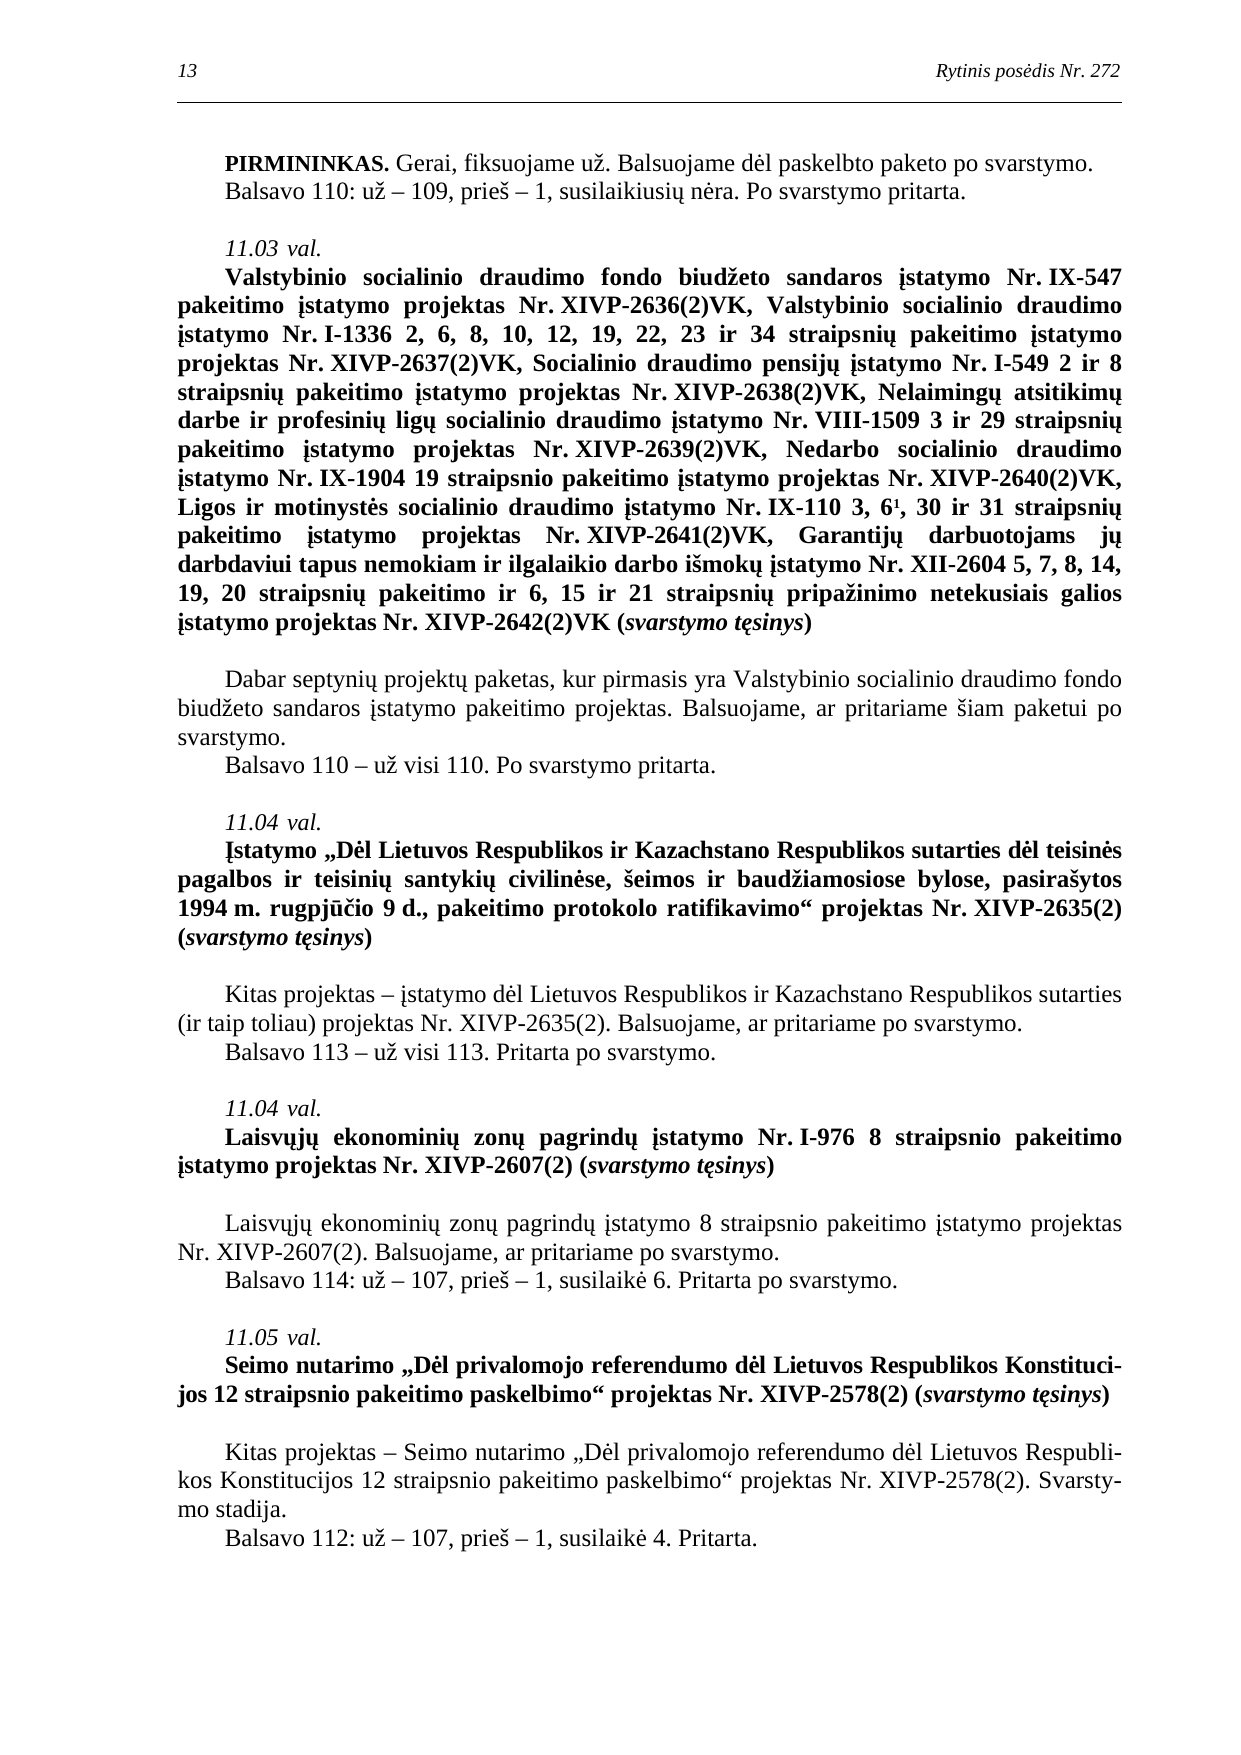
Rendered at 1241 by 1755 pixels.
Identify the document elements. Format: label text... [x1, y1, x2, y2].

text Lais­vų­jų eko­no­mi­nių zo­nų pa­grin­dų įsta­ty­mo Nr. I-976 8 straips­nio pa­kei­ti­mo įstaty­mo pro­jek­tas Nr. XIVP-2607(2) (svars­ty­mo tę­si­nys) [177, 1122, 1122, 1179]
text Ki­tas pro­jek­tas – Sei­mo nu­ta­ri­mo „Dėl pri­va­lo­mo­jo re­fe­ren­du­mo dėl Lie­tu­vos Res­pub­li­kos Kon­sti­tu­ci­jos 12 straips­nio pa­kei­ti­mo pa­skel­bi­mo“ pro­jek­tas Nr. XIVP-2578(2). Svars­ty­mo sta­di­ja. [177, 1437, 1122, 1523]
text Sei­mo nu­ta­ri­mo „Dėl pri­va­lo­mo­jo re­fe­ren­du­mo dėl Lie­tu­vos Res­pub­li­kos Kon­sti­tu­ci­jos 12 straips­nio pa­kei­ti­mo pa­skel­bi­mo“ pro­jek­tas Nr. XIVP-2578(2) (svars­ty­mo tę­si­nys) [177, 1351, 1122, 1408]
text Bal­sa­vo 110 – už vi­si 110. Po svars­ty­mo pri­tar­ta. [177, 750, 1122, 779]
text Da­bar sep­ty­nių pro­jek­tų pa­ke­tas, kur pir­ma­sis yra Vals­ty­bi­nio so­cia­li­nio drau­di­mo fon­do biudžeto san­da­ros įsta­ty­mo pa­kei­ti­mo pro­jek­tas. Bal­suo­ja­me, ar pri­ta­ria­me šiam pa­ke­tui po svars­ty­mo. [177, 664, 1122, 750]
text Įsta­ty­mo „Dėl Lie­tu­vos Res­pub­li­kos ir Ka­zach­sta­no Res­pub­li­kos su­tar­ties dėl tei­si­nės pa­gal­bos ir tei­si­nių san­ty­kių ci­vi­li­nė­se, šei­mos ir bau­džia­mo­sio­se by­lo­se, pa­si­ra­šy­tos 1994 m. rug­pjū­čio 9 d., pa­kei­ti­mo pro­to­ko­lo ra­ti­fi­ka­vi­mo“ pro­jek­tas Nr. XIVP-2635(2) (svars­ty­mo tę­si­nys) [177, 835, 1122, 950]
text 11.03 val. [224, 234, 1122, 262]
text 11.05 val. [224, 1323, 1122, 1351]
text Ki­tas pro­jek­tas – įsta­ty­mo dėl Lie­tu­vos Res­pub­li­kos ir Ka­zach­sta­no Res­pub­li­kos su­tar­ties (ir taip to­liau) pro­jek­tas Nr. XIVP-2635(2). Bal­suo­ja­me, ar pri­ta­ria­me po svars­ty­mo. [177, 979, 1122, 1037]
text PIRMININKAS. Ge­rai, fik­suo­ja­me už. Bal­suo­ja­me dėl pa­skelb­to pa­ke­to po svars­ty­mo. [177, 148, 1122, 176]
text Bal­sa­vo 113 – už vi­si 113. Pri­tar­ta po svars­ty­mo. [177, 1037, 1122, 1065]
text 11.04 val. [224, 1094, 1122, 1122]
text Lais­vų­jų eko­no­mi­nių zo­nų pa­grin­dų įsta­ty­mo 8 straips­nio pa­kei­ti­mo įsta­ty­mo pro­jek­tas Nr. XIVP-2607(2). Bal­suo­ja­me, ar pri­ta­ria­me po svars­ty­mo. [177, 1208, 1122, 1266]
text Bal­sa­vo 112: už – 107, prieš – 1, su­si­lai­kė 4. Pri­tar­ta. [177, 1523, 1122, 1552]
text Bal­sa­vo 110: už – 109, prieš – 1, su­si­lai­kiu­sių nė­ra. Po svars­ty­mo pri­tar­ta. [177, 176, 1122, 205]
text Vals­ty­bi­nio so­cia­li­nio drau­di­mo fon­do biu­dže­to san­da­ros įsta­ty­mo Nr. IX-547 pakei­ti­mo įsta­ty­mo pro­jek­tas Nr. XIVP-2636(2)VK, Vals­ty­bi­nio so­cia­li­nio drau­di­mo įsta­ty­mo Nr. I-1336 2, 6, 8, 10, 12, 19, 22, 23 ir 34 straips­nių pa­kei­ti­mo įsta­ty­mo projektas Nr. XIVP-2637(2)VK, So­cia­li­nio drau­di­mo pen­si­jų įsta­ty­mo Nr. I-549 2 ir 8 straips­nių pa­kei­ti­mo įsta­ty­mo pro­jek­tas Nr. XIVP-2638(2)VK, Ne­lai­min­gų at­si­ti­ki­mų dar­be ir pro­fe­si­nių li­gų so­cia­li­nio drau­di­mo įsta­ty­mo Nr. VIII-1509 3 ir 29 straips­nių pa­kei­ti­mo įsta­ty­mo pro­jek­tas Nr. XIVP-2639(2)VK, Ne­dar­bo so­cia­li­nio drau­di­mo įstatymo Nr. IX-1904 19 straips­nio pa­kei­ti­mo įsta­ty­mo pro­jek­tas Nr. XIVP-2640(2)VK, Li­gos ir mo­ti­nys­tės so­cia­li­nio drau­di­mo įsta­ty­mo Nr. IX-110 3, 61, 30 ir 31 straips­nių pakei­ti­mo įsta­ty­mo pro­jek­tas Nr. XIVP-2641(2)VK, Ga­ran­ti­jų dar­buo­to­jams jų darbdaviui ta­pus ne­mo­kiam ir il­ga­lai­kio dar­bo iš­mo­kų įsta­ty­mo Nr. XII-2604 5, 7, 8, 14, 19, 20 straips­nių pa­kei­ti­mo ir 6, 15 ir 21 straips­nių pri­pa­ži­ni­mo ne­te­ku­siais ga­lios įstatymo pro­jek­tas Nr. XIVP-2642(2)VK (svars­ty­mo tę­si­nys) [177, 262, 1122, 635]
text 11.04 val. [224, 808, 1122, 835]
text Bal­sa­vo 114: už – 107, prieš – 1, su­si­lai­kė 6. Pri­tar­ta po svars­ty­mo. [177, 1266, 1122, 1294]
